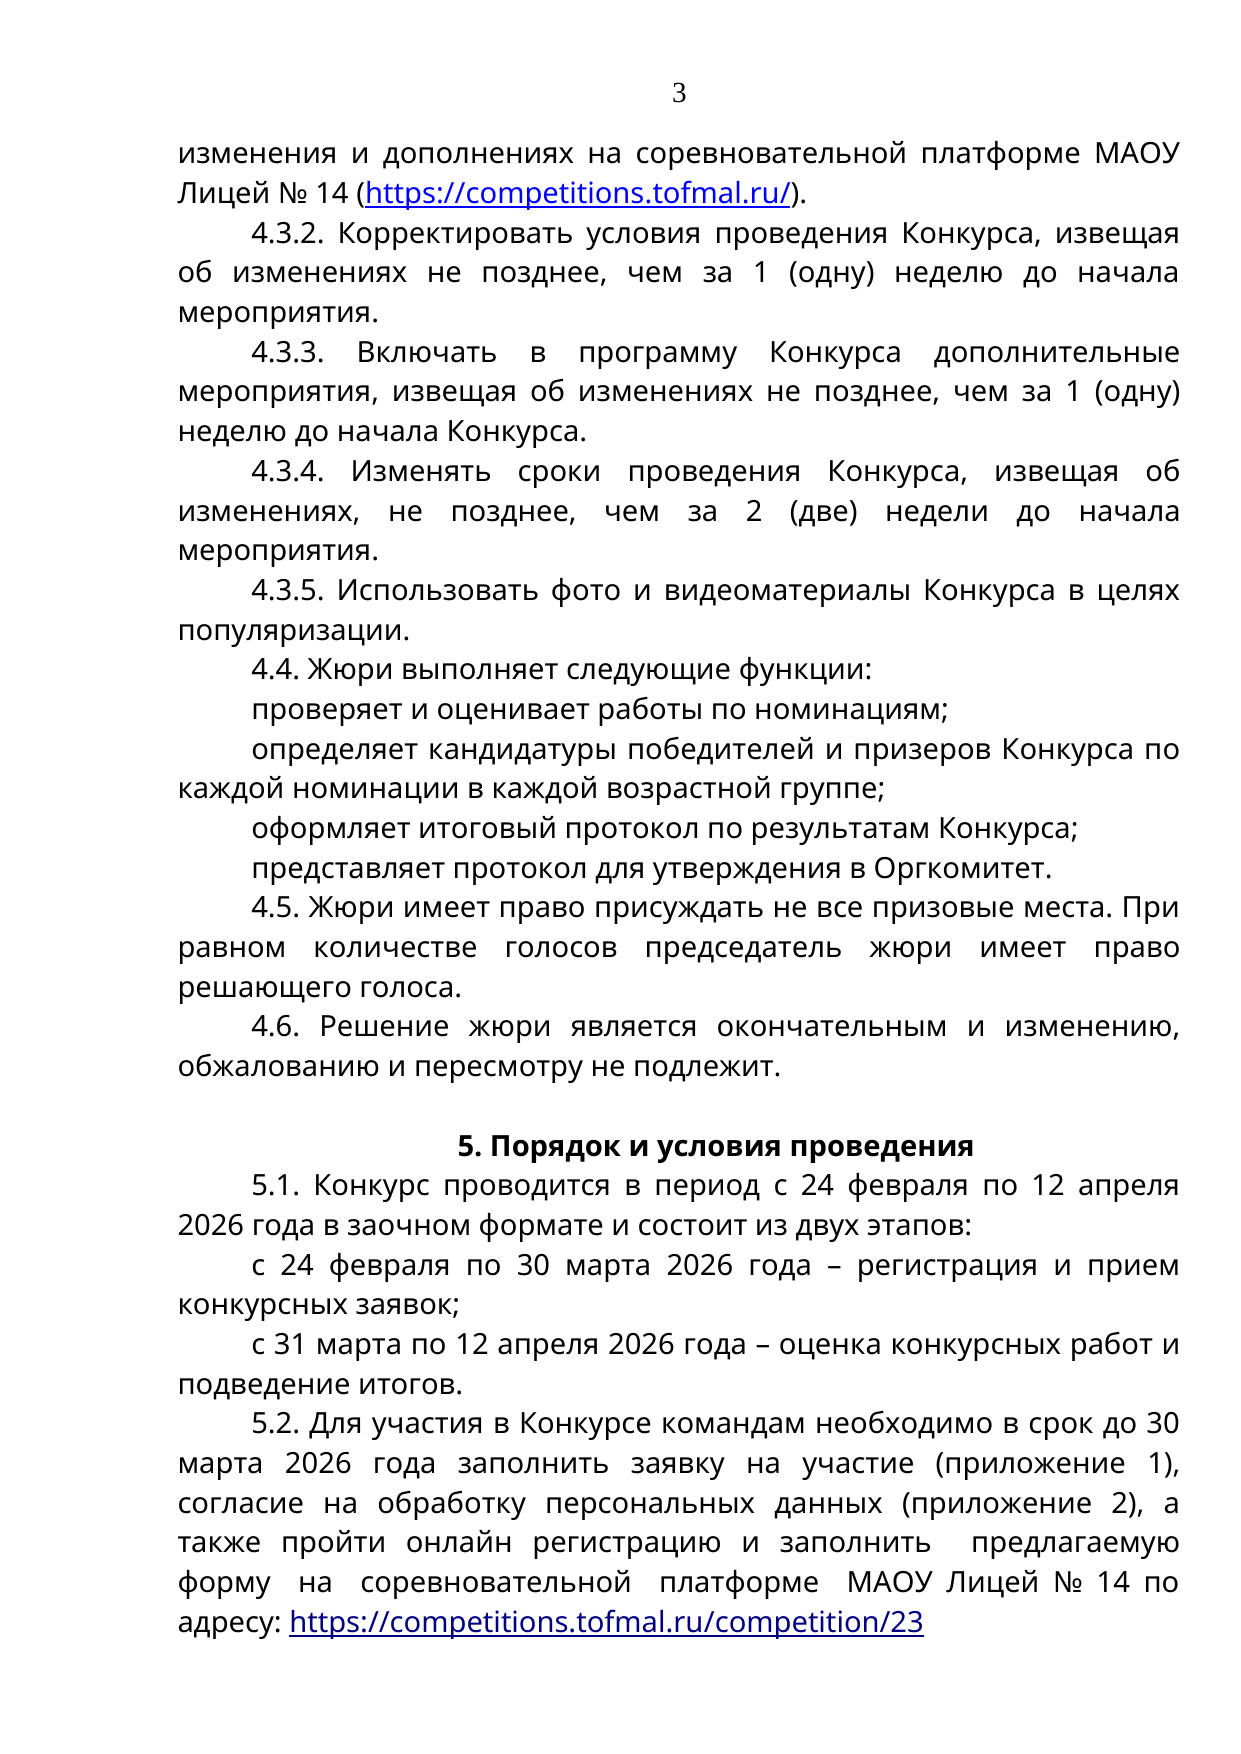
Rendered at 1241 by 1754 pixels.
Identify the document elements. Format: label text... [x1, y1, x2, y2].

text изменения и дополнениях на соревновательной платформе МАОУ Лицей № 14 (https://competitions.tofmal.ru/). [177, 133, 1181, 212]
text 4.3.3. Включать в программу Конкурса дополнительные мероприятия, извещая об изменениях не позднее, чем за 1 (одну) неделю до начала Конкурса. [177, 331, 1181, 450]
text проверяет и оценивает работы по номинациям; [177, 688, 1181, 728]
text 4.6. Решение жюри является окончательным и изменению, обжалованию и пересмотру не подлежит. [177, 1006, 1181, 1085]
text представляет протокол для утверждения в Оргкомитет. [177, 847, 1181, 887]
text 4.3.2. Корректировать условия проведения Конкурса, извещая об изменениях не позднее, чем за 1 (одну) неделю до начала мероприятия. [177, 212, 1181, 331]
text 4.3.5. Использовать фото и видеоматериалы Конкурса в целях популяризации. [177, 569, 1181, 648]
text с 31 марта по 12 апреля 2026 года – оценка конкурсных работ и подведение итогов. [177, 1323, 1181, 1403]
text 4.5. Жюри имеет право присуждать не все призовые места. При равном количестве голосов председатель жюри имеет право решающего голоса. [177, 887, 1181, 1006]
text 5.2. Для участия в Конкурсе командам необходимо в срок до 30 марта 2026 года заполнить заявку на участие (приложение 1), согласие на обработку персональных данных (приложение 2), а также пройти онлайн регистрацию и заполнить предлагаемую форму на соревновательной платформе МАОУ Лицей № 14 по адресу: https://competitions.tofmal.ru/competition/23 [177, 1403, 1181, 1641]
text 4.4. Жюри выполняет следующие функции: [177, 648, 1181, 688]
text с 24 февраля по 30 марта 2026 года – регистрация и прием конкурсных заявок; [177, 1244, 1181, 1323]
text определяет кандидатуры победителей и призеров Конкурса по каждой номинации в каждой возрастной группе; [177, 728, 1181, 807]
text 5. Порядок и условия проведения [251, 1125, 1181, 1164]
text оформляет итоговый протокол по результатам Конкурса; [177, 807, 1181, 847]
text 4.3.4. Изменять сроки проведения Конкурса, извещая об изменениях, не позднее, чем за 2 (две) недели до начала мероприятия. [177, 450, 1181, 569]
text 5.1. Конкурс проводится в период с 24 февраля по 12 апреля 2026 года в заочном формате и состоит из двух этапов: [177, 1164, 1181, 1244]
